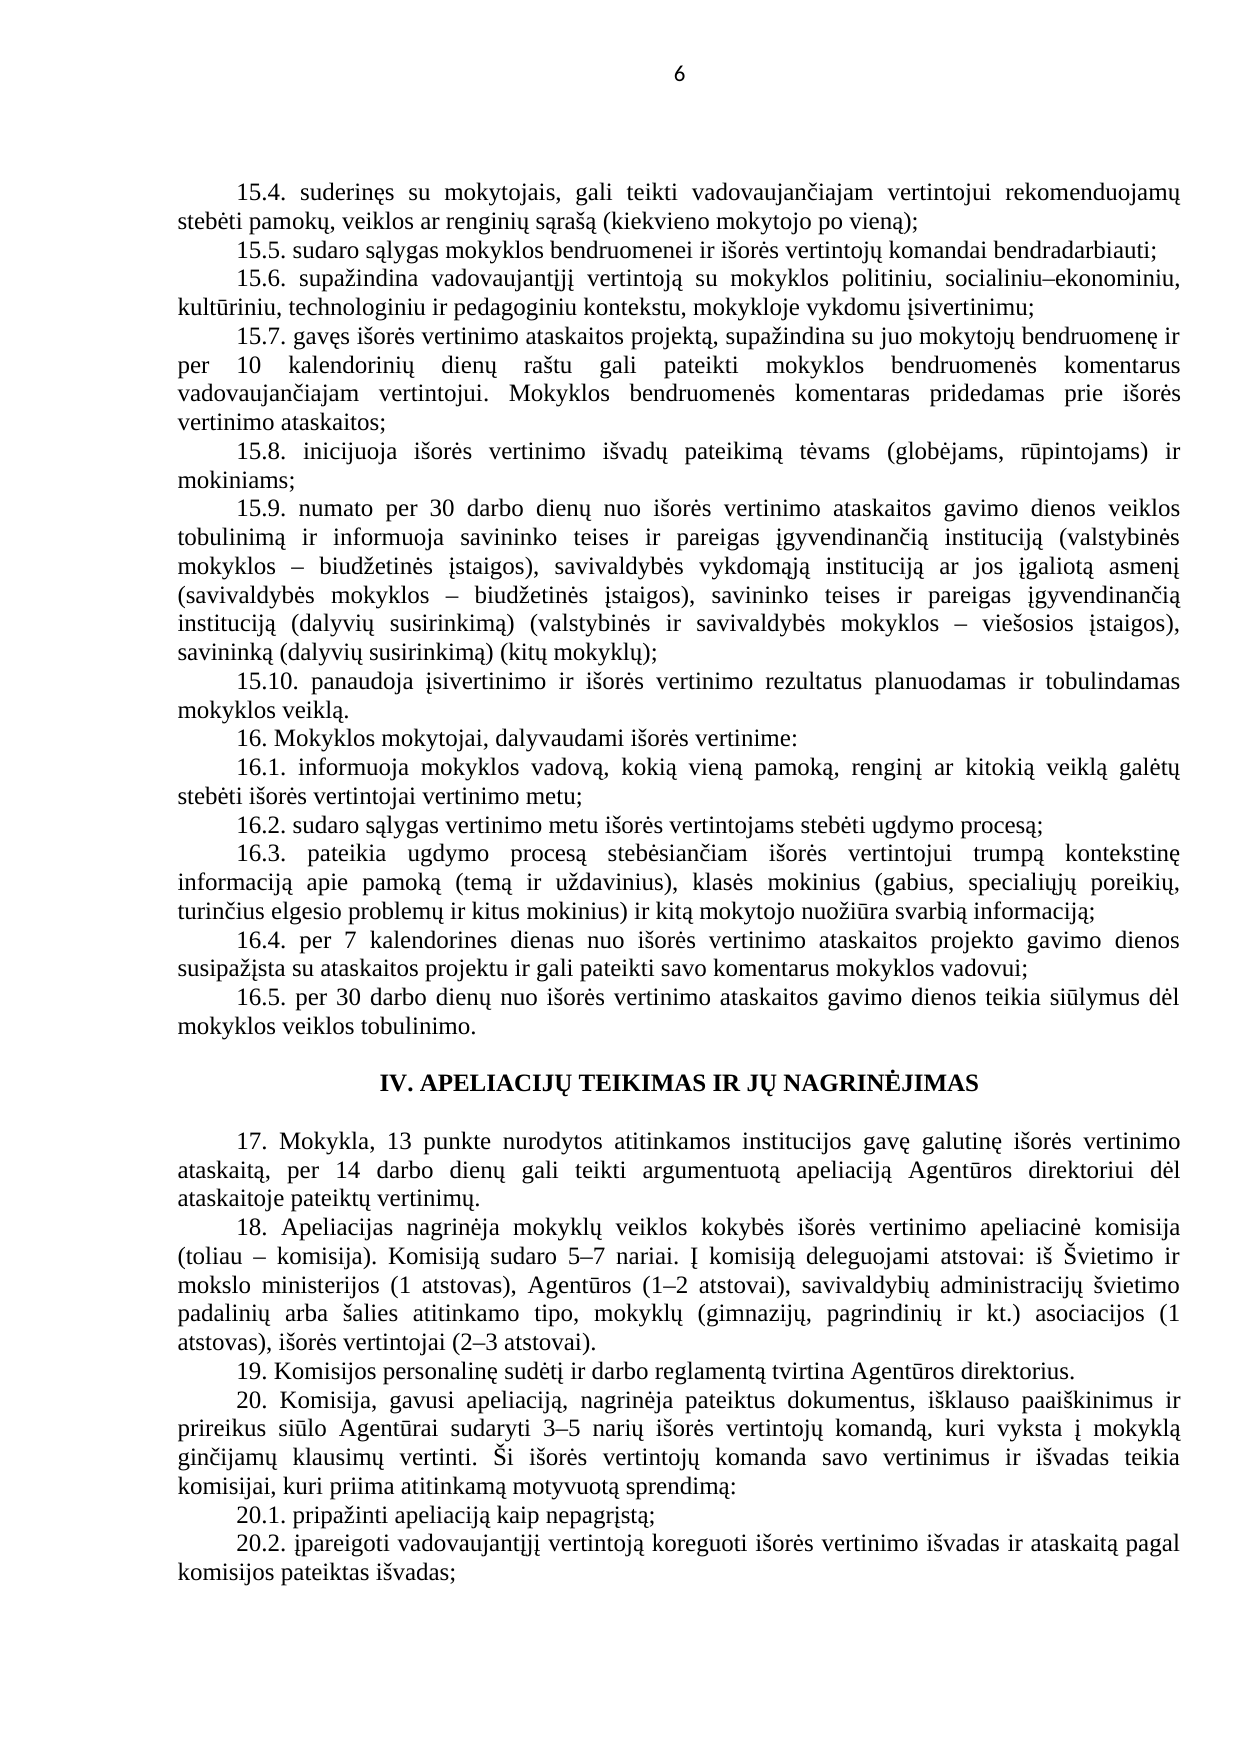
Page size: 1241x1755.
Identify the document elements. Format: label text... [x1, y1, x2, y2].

text 15.10. panaudoja įsivertinimo ir išorės vertinimo rezultatus planuodamas ir tobulindamas mokyklos veiklą. [177, 666, 1181, 723]
text 16. Mokyklos mokytojai, dalyvaudami išorės vertinime: [177, 723, 1181, 752]
text 17. Mokykla, 13 punkte nurodytos atitinkamos institucijos gavę galutinę išorės vertinimo ataskaitą, per 14 darbo dienų gali teikti argumentuotą apeliaciją Agentūros direktoriui dėl ataskaitoje pateiktų vertinimų. [177, 1126, 1181, 1212]
text 15.7. gavęs išorės vertinimo ataskaitos projektą, supažindina su juo mokytojų bendruomenę ir per 10 kalendorinių dienų raštu gali pateikti mokyklos bendruomenės komentarus vadovaujančiajam vertintojui. Mokyklos bendruomenės komentaras pridedamas prie išorės vertinimo ataskaitos; [177, 321, 1181, 436]
text 16.2. sudaro sąlygas vertinimo metu išorės vertintojams stebėti ugdymo procesą; [177, 810, 1181, 838]
text 20. Komisija, gavusi apeliaciją, nagrinėja pateiktus dokumentus, išklauso paaiškinimus ir prireikus siūlo Agentūrai sudaryti 3–5 narių išorės vertintojų komandą, kuri vyksta į mokyklą ginčijamų klausimų vertinti. Ši išorės vertintojų komanda savo vertinimus ir išvadas teikia komisijai, kuri priima atitinkamą motyvuotą sprendimą: [177, 1385, 1181, 1500]
text 16.3. pateikia ugdymo procesą stebėsiančiam išorės vertintojui trumpą kontekstinę informaciją apie pamoką (temą ir uždavinius), klasės mokinius (gabius, specialiųjų poreikių, turinčius elgesio problemų ir kitus mokinius) ir kitą mokytojo nuožiūra svarbią informaciją; [177, 838, 1181, 925]
text 20.1. pripažinti apeliaciją kaip nepagrįstą; [177, 1500, 1181, 1528]
text 15.4. suderinęs su mokytojais, gali teikti vadovaujančiajam vertintojui rekomenduojamų stebėti pamokų, veiklos ar renginių sąrašą (kiekvieno mokytojo po vieną); [177, 177, 1181, 235]
text 15.9. numato per 30 darbo dienų nuo išorės vertinimo ataskaitos gavimo dienos veiklos tobulinimą ir informuoja savininko teises ir pareigas įgyvendinančią instituciją (valstybinės mokyklos – biudžetinės įstaigos), savivaldybės vykdomąją instituciją ar jos įgaliotą asmenį (savivaldybės mokyklos – biudžetinės įstaigos), savininko teises ir pareigas įgyvendinančią instituciją (dalyvių susirinkimą) (valstybinės ir savivaldybės mokyklos – viešosios įstaigos), savininką (dalyvių susirinkimą) (kitų mokyklų); [177, 493, 1181, 666]
text 16.1. informuoja mokyklos vadovą, kokią vieną pamoką, renginį ar kitokią veiklą galėtų stebėti išorės vertintojai vertinimo metu; [177, 752, 1181, 810]
text 20.2. įpareigoti vadovaujantįjį vertintoją koreguoti išorės vertinimo išvadas ir ataskaitą pagal komisijos pateiktas išvadas; [177, 1528, 1181, 1586]
text 16.4. per 7 kalendorines dienas nuo išorės vertinimo ataskaitos projekto gavimo dienos susipažįsta su ataskaitos projektu ir gali pateikti savo komentarus mokyklos vadovui; [177, 925, 1181, 982]
text IV. APELIACIJŲ TEIKIMAS IR JŲ NAGRINĖJIMAS [177, 1068, 1181, 1097]
text 15.5. sudaro sąlygas mokyklos bendruomenei ir išorės vertintojų komandai bendradarbiauti; [177, 235, 1181, 263]
text 16.5. per 30 darbo dienų nuo išorės vertinimo ataskaitos gavimo dienos teikia siūlymus dėl mokyklos veiklos tobulinimo. [177, 982, 1181, 1040]
text 18. Apeliacijas nagrinėja mokyklų veiklos kokybės išorės vertinimo apeliacinė komisija (toliau – komisija). Komisiją sudaro 5–7 nariai. Į komisiją deleguojami atstovai: iš Švietimo ir mokslo ministerijos (1 atstovas), Agentūros (1–2 atstovai), savivaldybių administracijų švietimo padalinių arba šalies atitinkamo tipo, mokyklų (gimnazijų, pagrindinių ir kt.) asociacijos (1 atstovas), išorės vertintojai (2–3 atstovai). [177, 1212, 1181, 1356]
text 15.6. supažindina vadovaujantįjį vertintoją su mokyklos politiniu, socialiniu–ekonominiu, kultūriniu, technologiniu ir pedagoginiu kontekstu, mokykloje vykdomu įsivertinimu; [177, 263, 1181, 321]
text 15.8. inicijuoja išorės vertinimo išvadų pateikimą tėvams (globėjams, rūpintojams) ir mokiniams; [177, 436, 1181, 493]
text 19. Komisijos personalinę sudėtį ir darbo reglamentą tvirtina Agentūros direktorius. [177, 1356, 1181, 1385]
